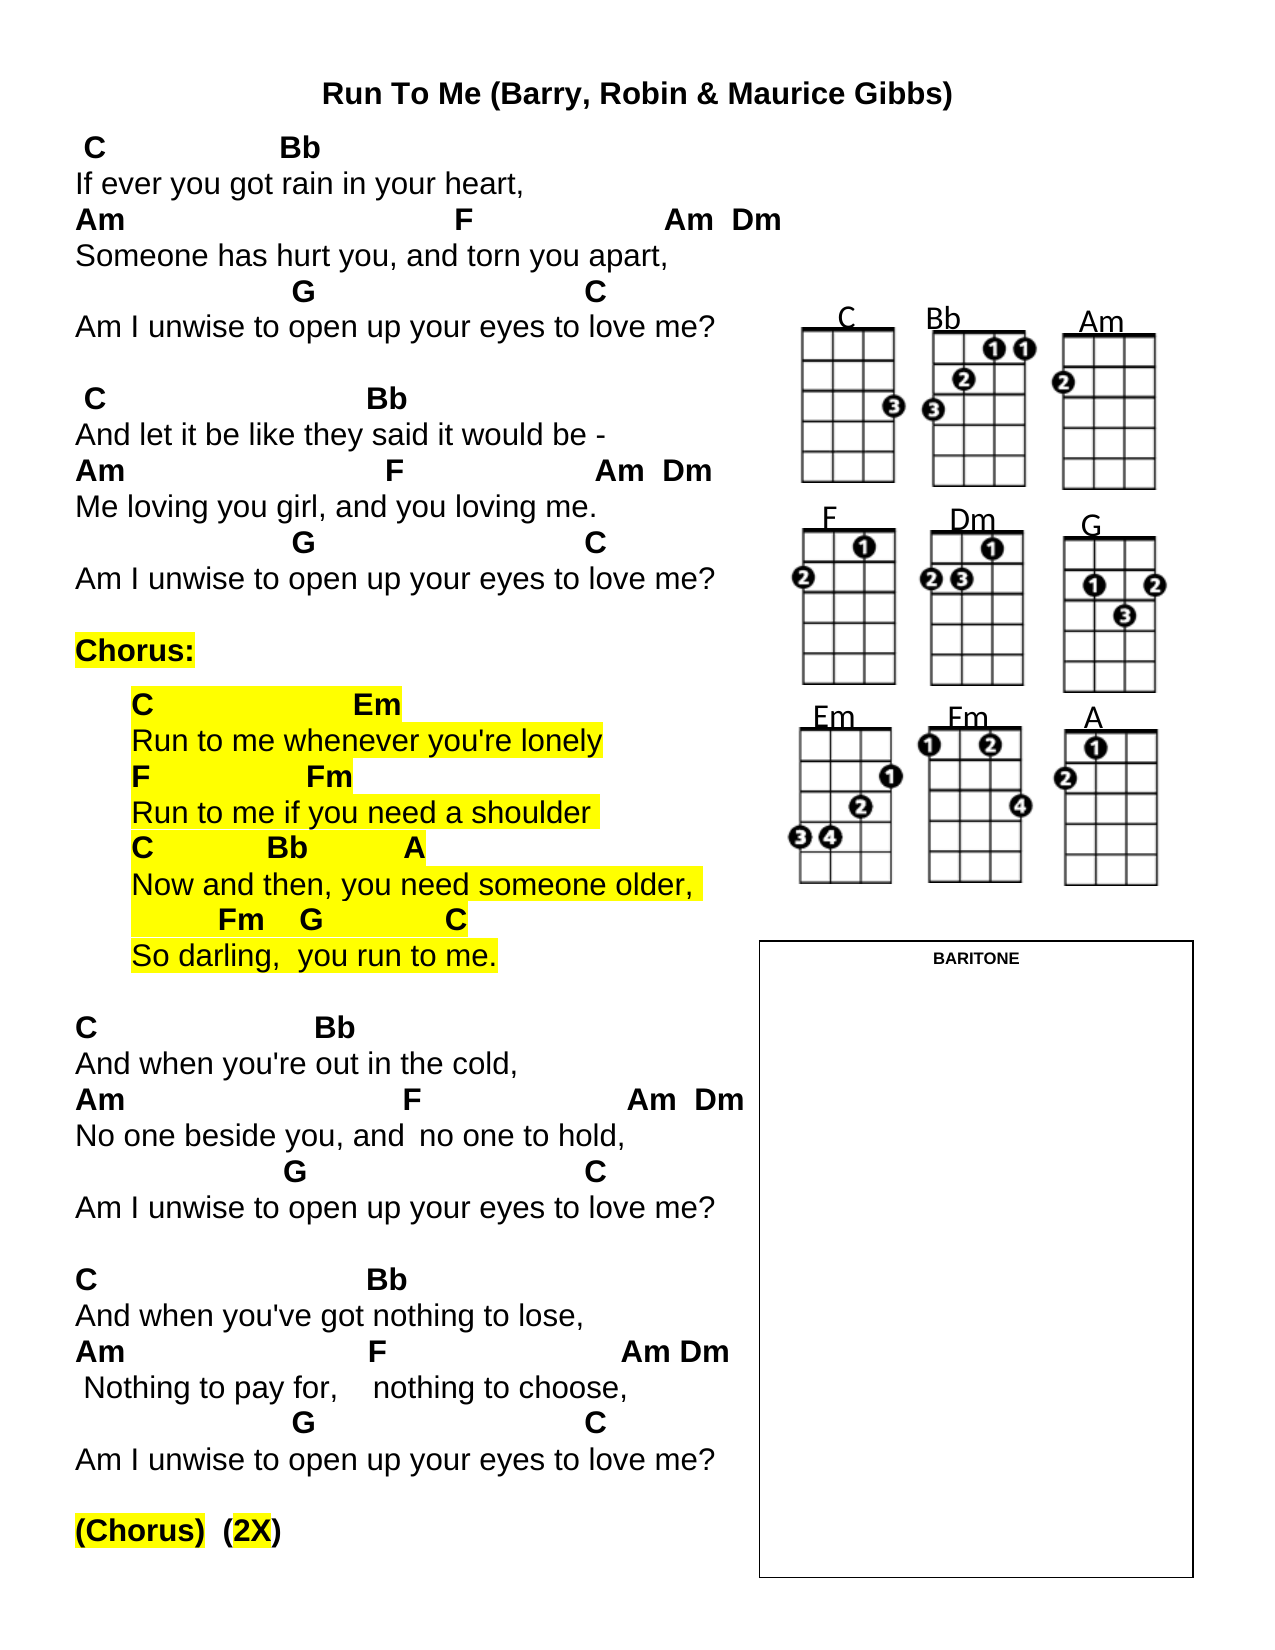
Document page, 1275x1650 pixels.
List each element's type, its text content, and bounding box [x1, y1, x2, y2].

text [1170, 416, 1200, 452]
text And when you've got nothing to lose, [75, 1297, 759, 1333]
text [1038, 632, 1049, 668]
text [906, 829, 914, 866]
text Am F Am Dm [75, 1333, 759, 1369]
text G C [75, 273, 1200, 308]
text C Bb [75, 1009, 759, 1045]
text Am I unwise to open up your eyes to love me? [75, 1441, 759, 1476]
text [1194, 1261, 1200, 1297]
text [1170, 452, 1200, 488]
text G C [1084, 524, 1200, 560]
text Am I unwise to open up your eyes to love me? [75, 560, 788, 596]
text Nothing to pay for, nothing to choose, [75, 1369, 759, 1404]
text G C [827, 524, 951, 560]
text No one beside you, and no one to hold, [75, 1117, 759, 1153]
text Am I unwise to open up your eyes to love me? [841, 308, 1200, 344]
text Am F Am Dm [75, 1081, 759, 1117]
text [1172, 758, 1200, 794]
text If ever you got rain in your heart, [75, 165, 1200, 201]
text [1194, 1081, 1200, 1117]
text [1170, 380, 1200, 416]
text C Em [131, 686, 1200, 722]
text C Bb [75, 1261, 759, 1297]
text [1040, 380, 1048, 416]
text G C [75, 1404, 759, 1441]
text Someone has hurt you, and torn you apart, [75, 237, 1200, 273]
text Now and then, you need someone older, [131, 866, 1200, 901]
text And when you're out in the cold, [75, 1045, 759, 1081]
text Am F Am Dm [75, 201, 1200, 237]
text Chorus: [75, 632, 788, 668]
text G C [994, 524, 1088, 560]
text [1170, 632, 1200, 668]
text And let it be like they said it would be - [75, 416, 787, 452]
text Am I unwise to open up your eyes to love me? [75, 308, 842, 344]
text C Bb A [131, 829, 785, 866]
text So darling, you run to me. [760, 942, 1192, 1577]
text C Bb [75, 129, 1200, 165]
text [1194, 1333, 1200, 1369]
text [1036, 829, 1050, 866]
text Fm G C [131, 901, 1200, 937]
text [1194, 1009, 1200, 1045]
text Run to me if you need a shoulder [131, 794, 785, 829]
text Run To Me (Barry, Robin & Maurice Gibbs) [75, 75, 1200, 111]
text G C [75, 524, 824, 560]
text BARITONE [775, 949, 1177, 968]
text [1170, 560, 1200, 596]
text Am F Am Dm [75, 452, 1048, 488]
text [1194, 1153, 1200, 1189]
text F Fm [131, 758, 785, 794]
text G C [75, 1153, 759, 1189]
text [1194, 1404, 1200, 1441]
text [1172, 829, 1200, 866]
text [854, 722, 949, 758]
text [910, 632, 916, 668]
text [987, 722, 1200, 758]
text C Bb [75, 380, 787, 416]
text So darling, you run to me. [131, 937, 1200, 973]
text Run to me whenever you're lonely [131, 722, 814, 758]
text (Chorus) (2X) [75, 1512, 759, 1548]
text Am I unwise to open up your eyes to love me? [75, 1189, 759, 1225]
text [1036, 758, 1050, 794]
text [909, 380, 918, 416]
text Me loving you girl, and you loving me. [75, 488, 1200, 524]
text [1172, 794, 1200, 829]
text [906, 758, 914, 794]
